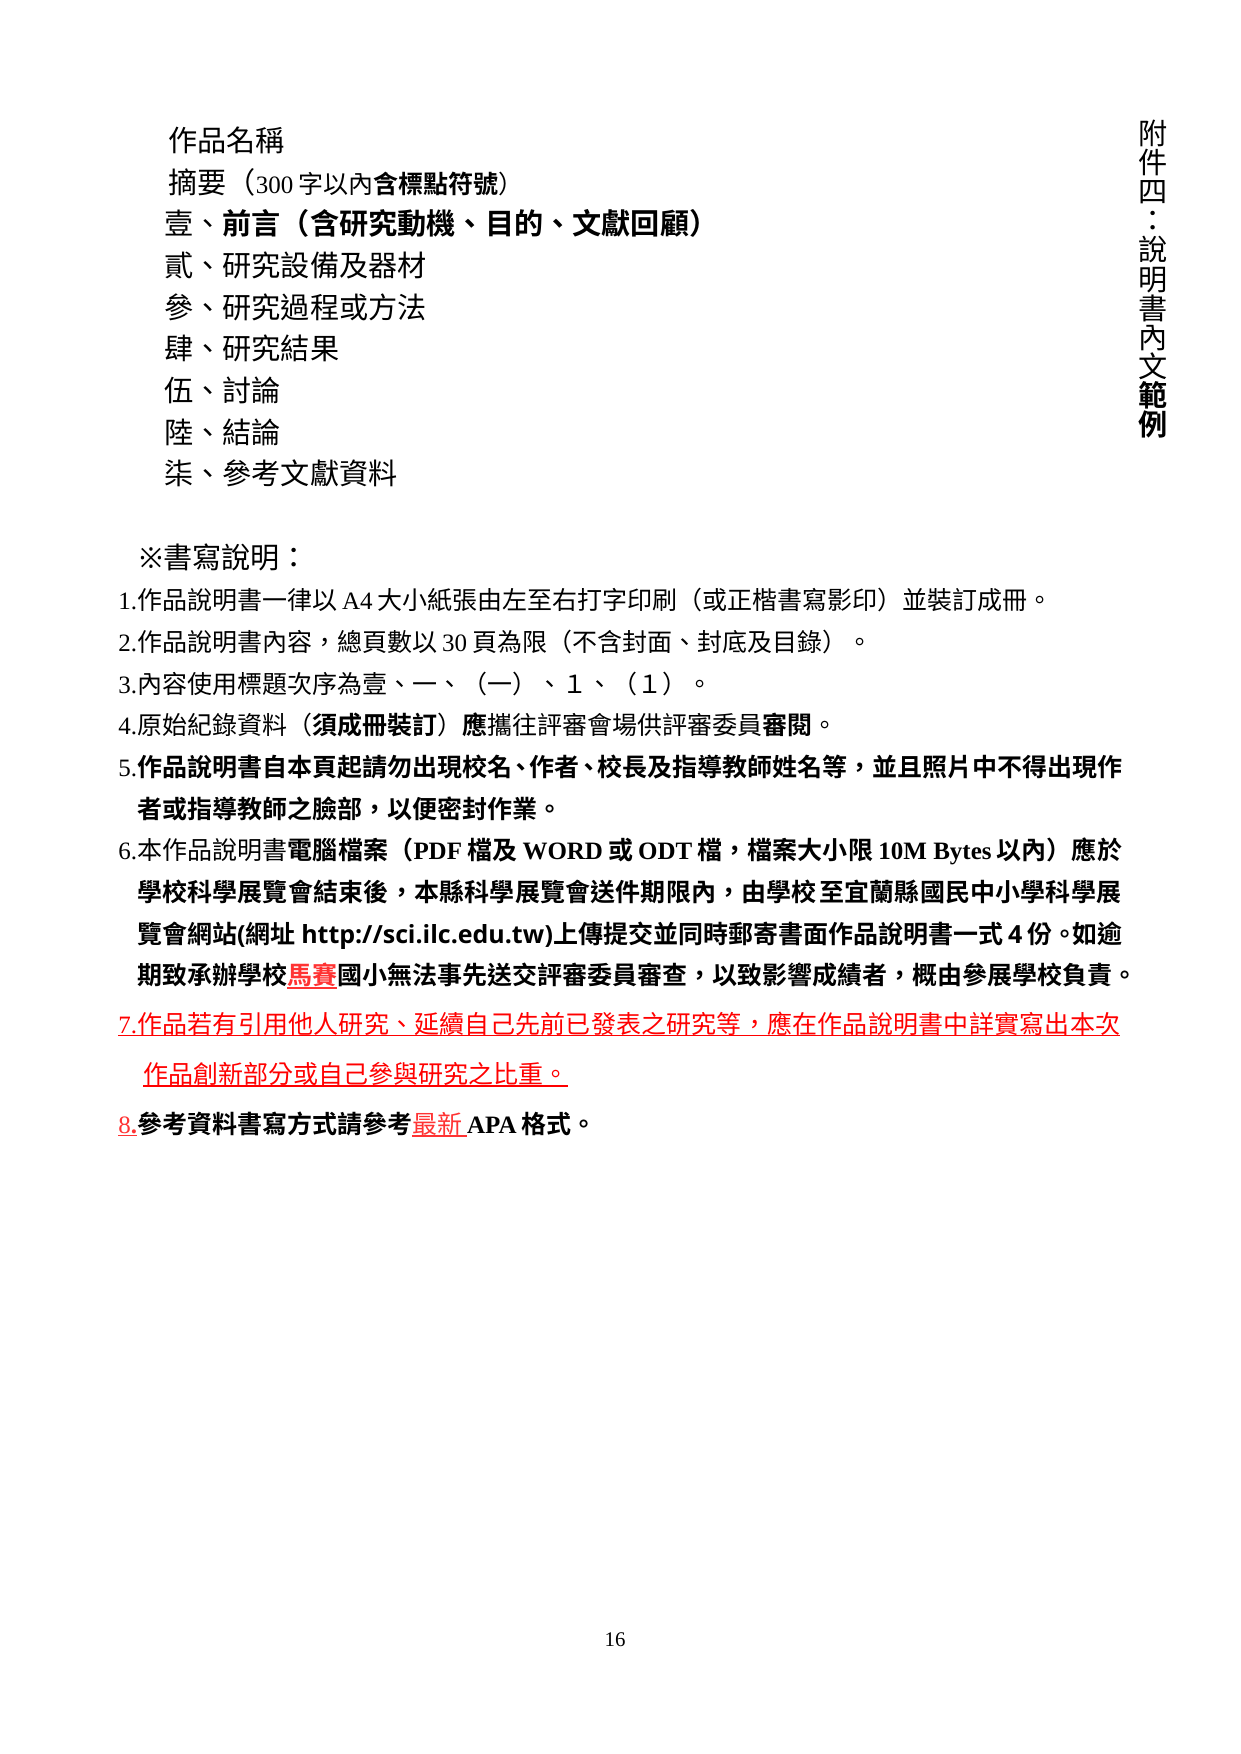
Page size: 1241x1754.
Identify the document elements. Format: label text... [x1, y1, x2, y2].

text 貳、研究設備及器材 [164, 243, 1081, 285]
text 肆、研究結果 [164, 326, 1081, 368]
text 6.本作品說明書電腦檔案（PDF檔及WORD或ODT檔，檔案大小限10M Bytes以內）應於學校科學展覽會結束後，本縣科學展覽會送件期限內，由學校至宜蘭縣國民中小學科學展覽會網站(網址 http://sci.ilc.edu.tw)上傳提交並同時郵寄書面作品說明書一式4份。如逾期致承辦學校馬賽國小無法事先送交評審委員審查，以致影響成績者，概由參展學校負責。 [118, 826, 1122, 993]
text 7.作品若有引用他人研究、延續自己先前已發表之研究等，應在作品說明書中詳實寫出本次作品創新部分或自己參與研究之比重。 [118, 993, 1122, 1093]
text 摘要（300字以內含標點符號） [168, 118, 1132, 474]
text 伍、討論 [164, 368, 1081, 410]
text 4.原始紀錄資料（須成冊裝訂）應攜往評審會場供評審委員審閱。 [118, 701, 1122, 743]
text 壹、前言（含研究動機、目的、文獻回顧） [164, 201, 1081, 243]
text 柒、參考文獻資料 [164, 451, 1122, 493]
text 2.作品說明書內容，總頁數以30頁為限（不含封面、封底及目錄）。 [118, 618, 1122, 660]
text ※書寫說明： [139, 535, 1122, 576]
text 5.作品說明書自本頁起請勿出現校名、作者、校長及指導教師姓名等，並且照片中不得出現作者或指導教師之臉部，以便密封作業。 [118, 743, 1122, 826]
text 參、研究過程或方法 [164, 285, 1081, 326]
text 1.作品說明書一律以A4大小紙張由左至右打字印刷（或正楷書寫影印）並裝訂成冊。 [118, 576, 1122, 618]
text 8.參考資料書寫方式請參考最新APA格式。 [118, 1093, 1122, 1143]
text 附件四：說明書內文範例 [1132, 118, 1174, 474]
text 3.內容使用標題次序為壹、一、（一）、１、（１）。 [118, 660, 1122, 701]
text 陸、結論 [164, 410, 1081, 451]
text 作品名稱 [168, 118, 1081, 160]
